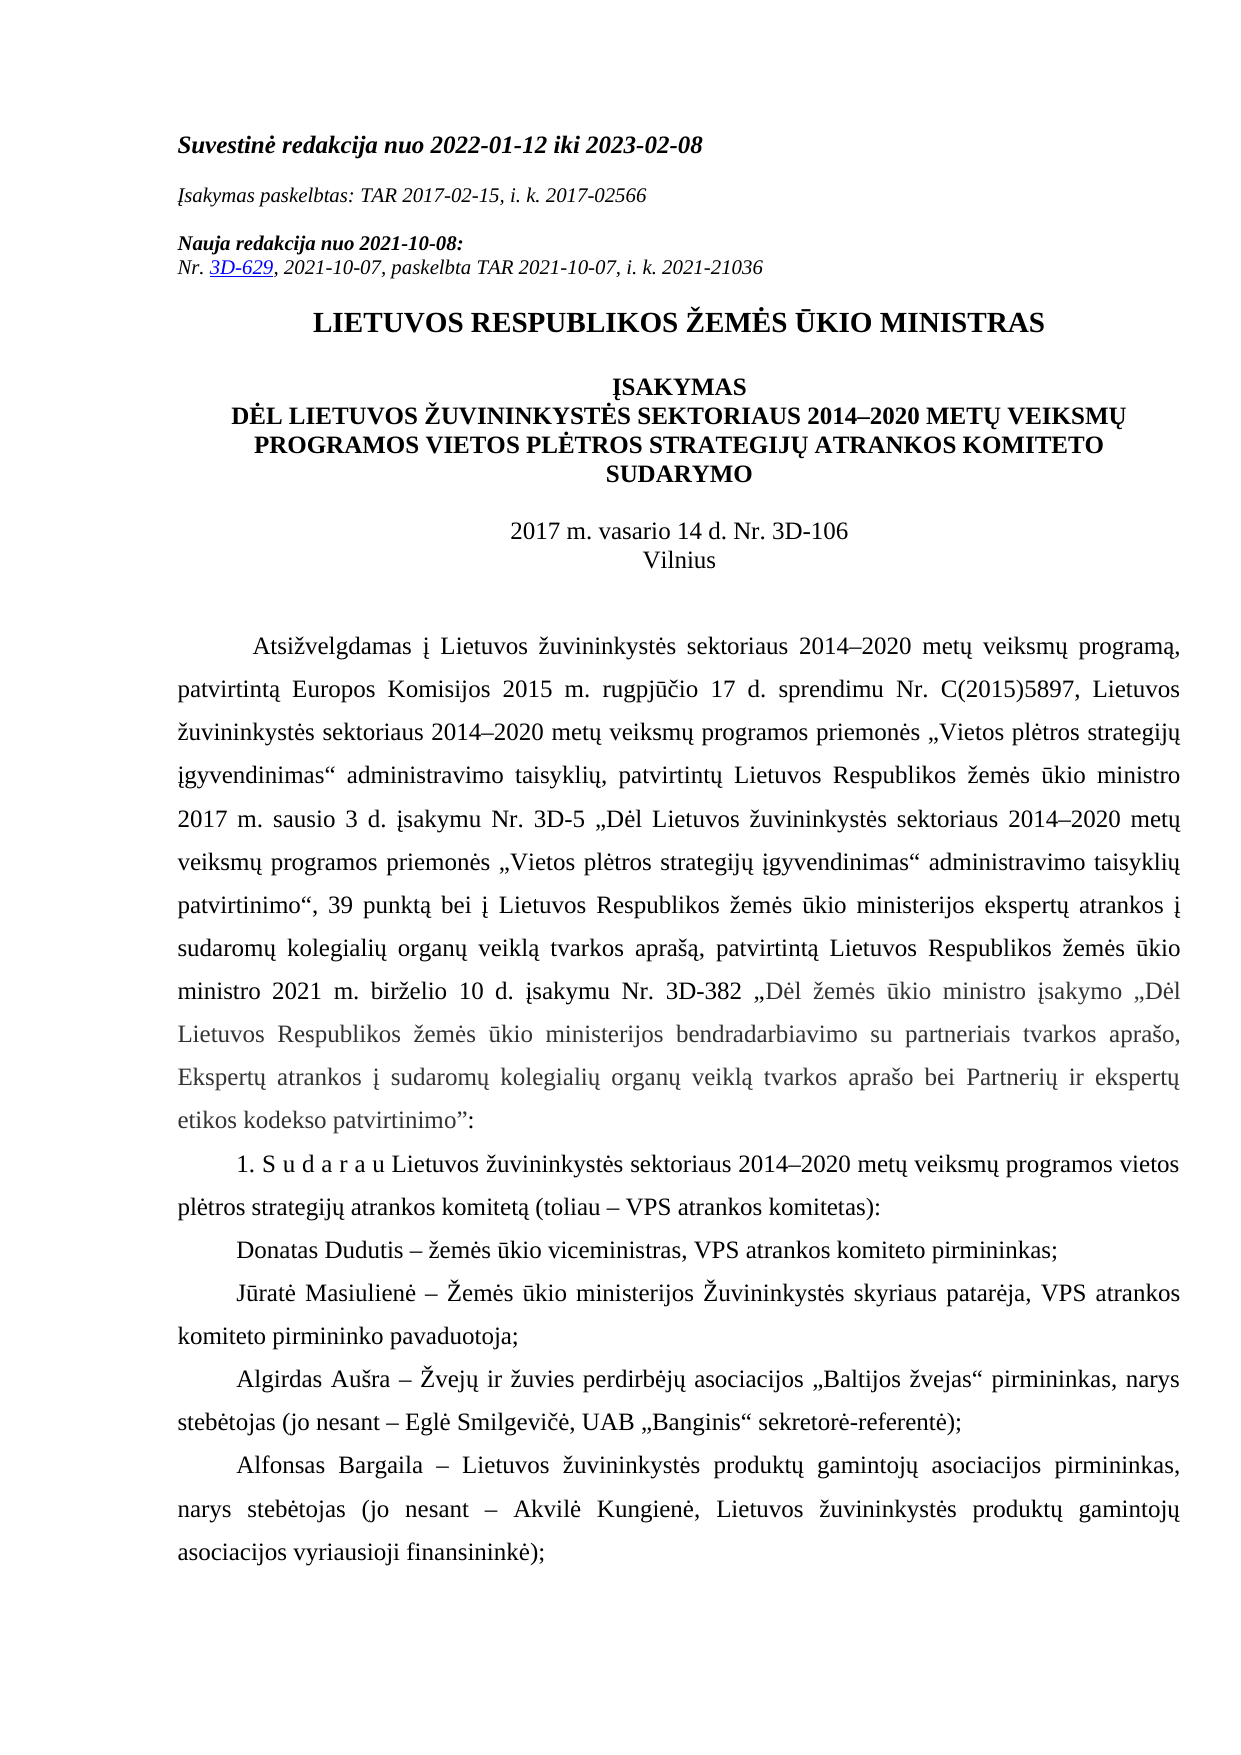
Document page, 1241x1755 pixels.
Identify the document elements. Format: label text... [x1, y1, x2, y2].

text Suvestinė redakcija nuo 2022-01-12 iki 2023-02-08 [177, 130, 1181, 159]
text Įsakymas paskelbtas: TAR 2017-02-15, i. k. 2017-02566 [177, 183, 1181, 207]
text Atsižvelgdamas į Lietuvos žuvininkystės sektoriaus 2014–2020 metų veiksmų programą, patvirtintą Europos Komisijos 2015 m. rugpjūčio 17 d. sprendimu Nr. C(2015)5897, Lietuvos žuvininkystės sektoriaus 2014–2020 metų veiksmų programos priemonės „Vietos plėtros strategijų įgyvendinimas“ administravimo taisyklių, patvirtintų Lietuvos Respublikos žemės ūkio ministro 2017 m. sausio 3 d. įsakymu Nr. 3D-5 „Dėl Lietuvos žuvininkystės sektoriaus 2014–2020 metų veiksmų programos priemonės „Vietos plėtros strategijų įgyvendinimas“ administravimo taisyklių patvirtinimo“, 39 punktą bei į Lietuvos Respublikos žemės ūkio ministerijos ekspertų atrankos į sudaromų kolegialių organų veiklą tvarkos aprašą, patvirtintą Lietuvos Respublikos žemės ūkio ministro 2021 m. birželio 10 d. įsakymu Nr. 3D-382 „Dėl žemės ūkio ministro įsakymo „Dėl Lietuvos Respublikos žemės ūkio ministerijos bendradarbiavimo su partneriais tvarkos aprašo, Ekspertų atrankos į sudaromų kolegialių organų veiklą tvarkos aprašo bei Partnerių ir ekspertų etikos kodekso patvirtinimo”: [177, 631, 1181, 1134]
text Donatas Dudutis – žemės ūkio viceministras, VPS atrankos komiteto pirmininkas; [177, 1235, 1181, 1264]
text Nauja redakcija nuo 2021-10-08: [177, 231, 1181, 255]
text 2017 m. vasario 14 d. Nr. 3D-106 [177, 516, 1181, 545]
text Vilnius [177, 545, 1181, 574]
text Jūratė Masiulienė – Žemės ūkio ministerijos Žuvininkystės skyriaus patarėja, VPS atrankos komiteto pirmininko pavaduotoja; [177, 1278, 1181, 1350]
text Alfonsas Bargaila – Lietuvos žuvininkystės produktų gamintojų asociacijos pirmininkas, narys stebėtojas (jo nesant – Akvilė Kungienė, Lietuvos žuvininkystės produktų gamintojų asociacijos vyriausioji finansininkė); [177, 1451, 1181, 1566]
text ĮSAKYMAS [177, 372, 1181, 401]
text Algirdas Aušra – Žvejų ir žuvies perdirbėjų asociacijos „Baltijos žvejas“ pirmininkas, narys stebėtojas (jo nesant – Eglė Smilgevičė, UAB „Banginis“ sekretorė-referentė); [177, 1364, 1181, 1436]
text 1. S u d a r a u Lietuvos žuvininkystės sektoriaus 2014–2020 metų veiksmų programos vietos plėtros strategijų atrankos komitetą (toliau – VPS atrankos komitetas): [177, 1149, 1181, 1221]
text DĖL LIETUVOS ŽUVININKYSTĖS SEKTORIAUS 2014–2020 METŲ VEIKSMŲ PROGRAMOS VIETOS PLĖTROS STRATEGIJŲ ATRANKOS KOMITETO SUDARYMO [177, 401, 1181, 487]
text LIETUVOS RESPUBLIKOS ŽEMĖS ŪKIO MINISTRAS [177, 305, 1181, 339]
text Nr. 3D-629, 2021-10-07, paskelbta TAR 2021-10-07, i. k. 2021-21036 [177, 255, 1181, 279]
